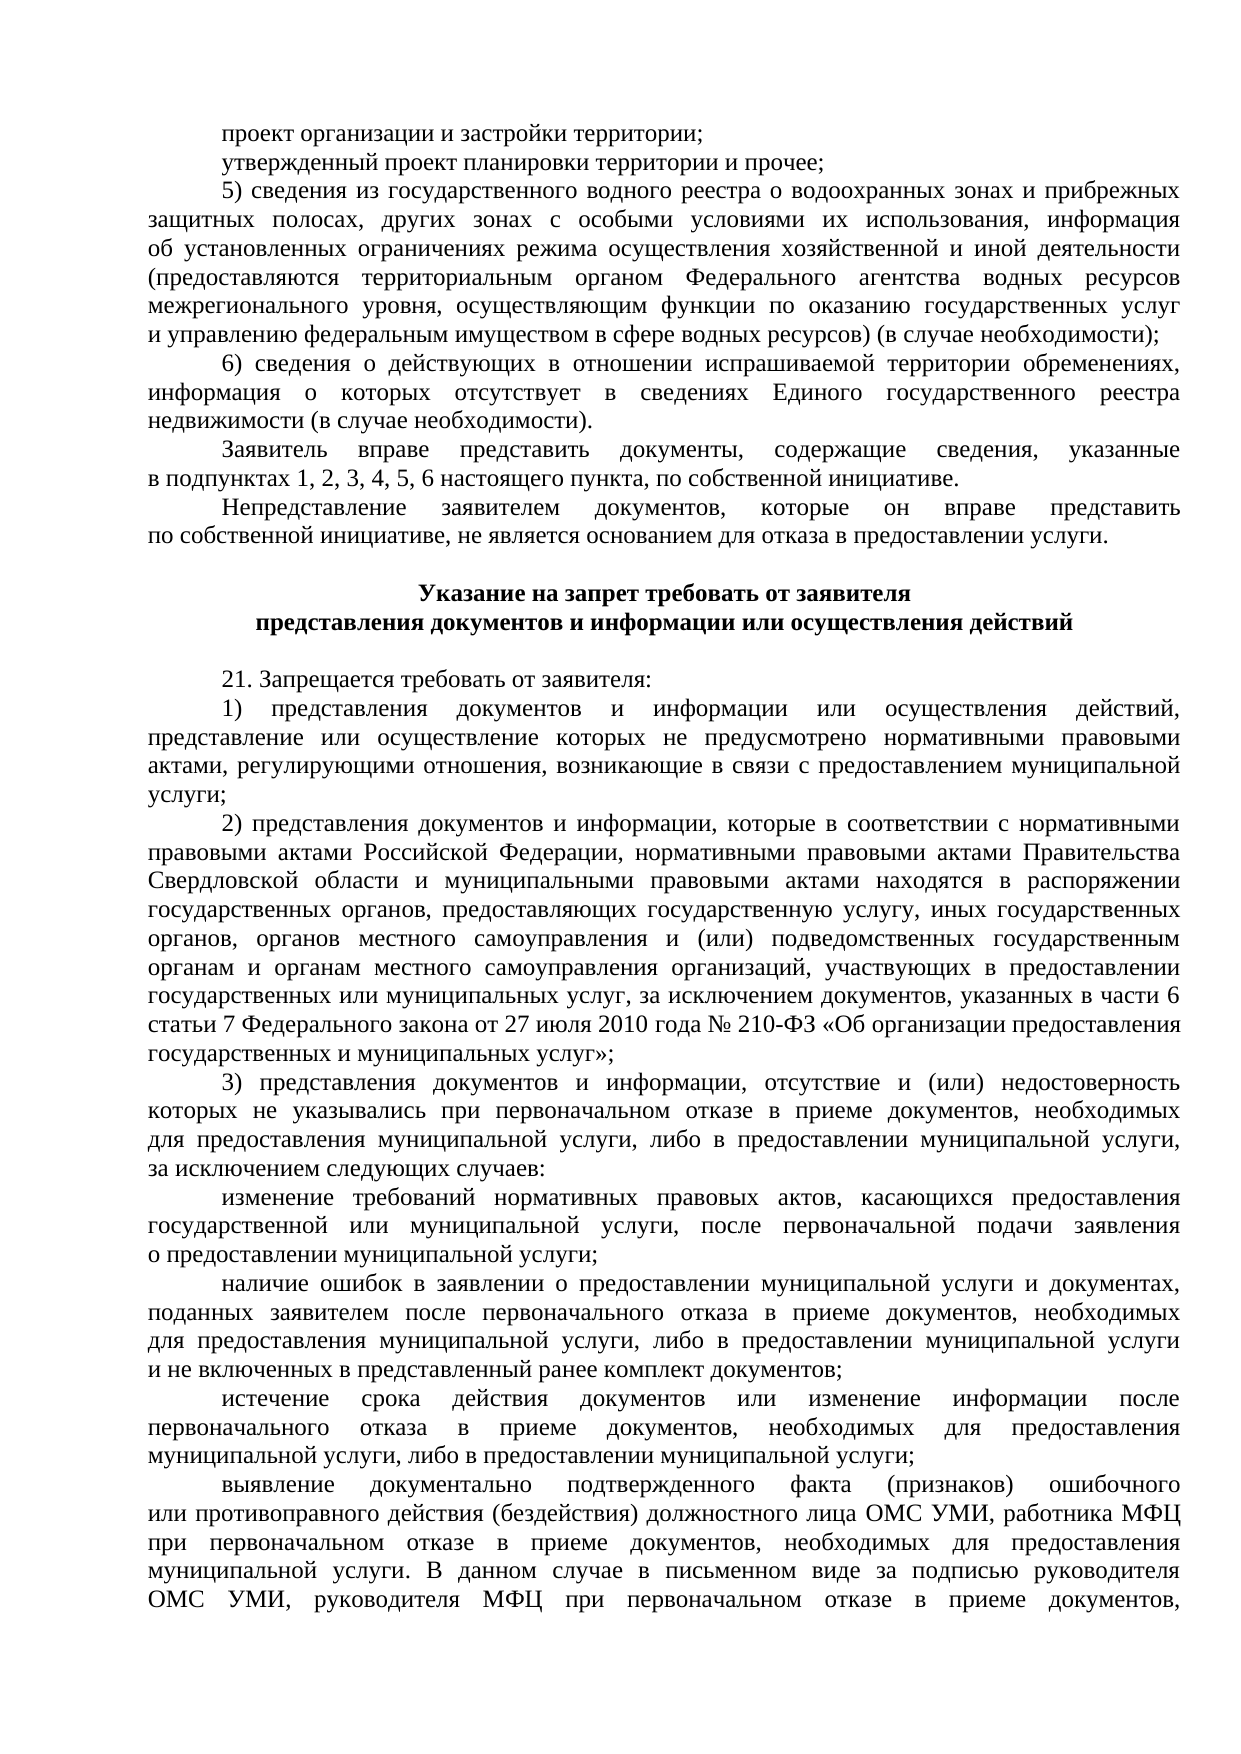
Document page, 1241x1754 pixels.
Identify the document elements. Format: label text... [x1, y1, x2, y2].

text 1) представления документов и информации или осуществления действий, представление или осуществление которых не предусмотрено нормативными правовыми актами, регулирующими отношения, возникающие в связи с предоставлением муниципальной услуги; [148, 693, 1181, 808]
text 5) сведения из государственного водного реестра о водоохранных зонах и прибрежных защитных полосах, других зонах с особыми условиями их использования, информация об установленных ограничениях режима осуществления хозяйственной и иной деятельности (предоставляются территориальным органом Федерального агентства водных ресурсов межрегионального уровня, осуществляющим функции по оказанию государственных услуг и управлению федеральным имуществом в сфере водных ресурсов) (в случае необходимости); [148, 176, 1181, 348]
text Указание на запрет требовать от заявителя [148, 578, 1181, 607]
text 21. Запрещается требовать от заявителя: [148, 664, 1181, 693]
text наличие ошибок в заявлении о предоставлении муниципальной услуги и документах, поданных заявителем после первоначального отказа в приеме документов, необходимых для предоставления муниципальной услуги, либо в предоставлении муниципальной услуги и не включенных в представленный ранее комплект документов; [148, 1268, 1181, 1383]
text выявление документально подтвержденного факта (признаков) ошибочного или противоправного действия (бездействия) должностного лица ОМС УМИ, работника МФЦ при первоначальном отказе в приеме документов, необходимых для предоставления муниципальной услуги. В данном случае в письменном виде за подписью руководителя ОМС УМИ, руководителя МФЦ при первоначальном отказе в приеме документов, [148, 1469, 1181, 1613]
text изменение требований нормативных правовых актов, касающихся предоставления государственной или муниципальной услуги, после первоначальной подачи заявления о предоставлении муниципальной услуги; [148, 1182, 1181, 1268]
text проект организации и застройки территории; [148, 118, 1181, 147]
text 3) представления документов и информации, отсутствие и (или) недостоверность которых не указывались при первоначальном отказе в приеме документов, необходимых для предоставления муниципальной услуги, либо в предоставлении муниципальной услуги, за исключением следующих случаев: [148, 1067, 1181, 1182]
text истечение срока действия документов или изменение информации после первоначального отказа в приеме документов, необходимых для предоставления муниципальной услуги, либо в предоставлении муниципальной услуги; [148, 1383, 1181, 1469]
text 2) представления документов и информации, которые в соответствии с нормативными правовыми актами Российской Федерации, нормативными правовыми актами Правительства Свердловской области и муниципальными правовыми актами находятся в распоряжении государственных органов, предоставляющих государственную услугу, иных государственных органов, органов местного самоуправления и (или) подведомственных государственным органам и органам местного самоуправления организаций, участвующих в предоставлении государственных или муниципальных услуг, за исключением документов, указанных в части 6 статьи 7 Федерального закона от 27 июля 2010 года № 210-ФЗ «Об организации предоставления государственных и муниципальных услуг»; [148, 808, 1181, 1067]
text 6) сведения о действующих в отношении испрашиваемой территории обременениях, информация о которых отсутствует в сведениях Единого государственного реестра недвижимости (в случае необходимости). [148, 348, 1181, 434]
text Непредставление заявителем документов, которые он вправе представить по собственной инициативе, не является основанием для отказа в предоставлении услуги. [148, 492, 1181, 549]
text Заявитель вправе представить документы, содержащие сведения, указанные в подпунктах 1, 2, 3, 4, 5, 6 настоящего пункта, по собственной инициативе. [148, 434, 1181, 492]
text утвержденный проект планировки территории и прочее; [148, 147, 1181, 176]
text представления документов и информации или осуществления действий [148, 607, 1181, 636]
